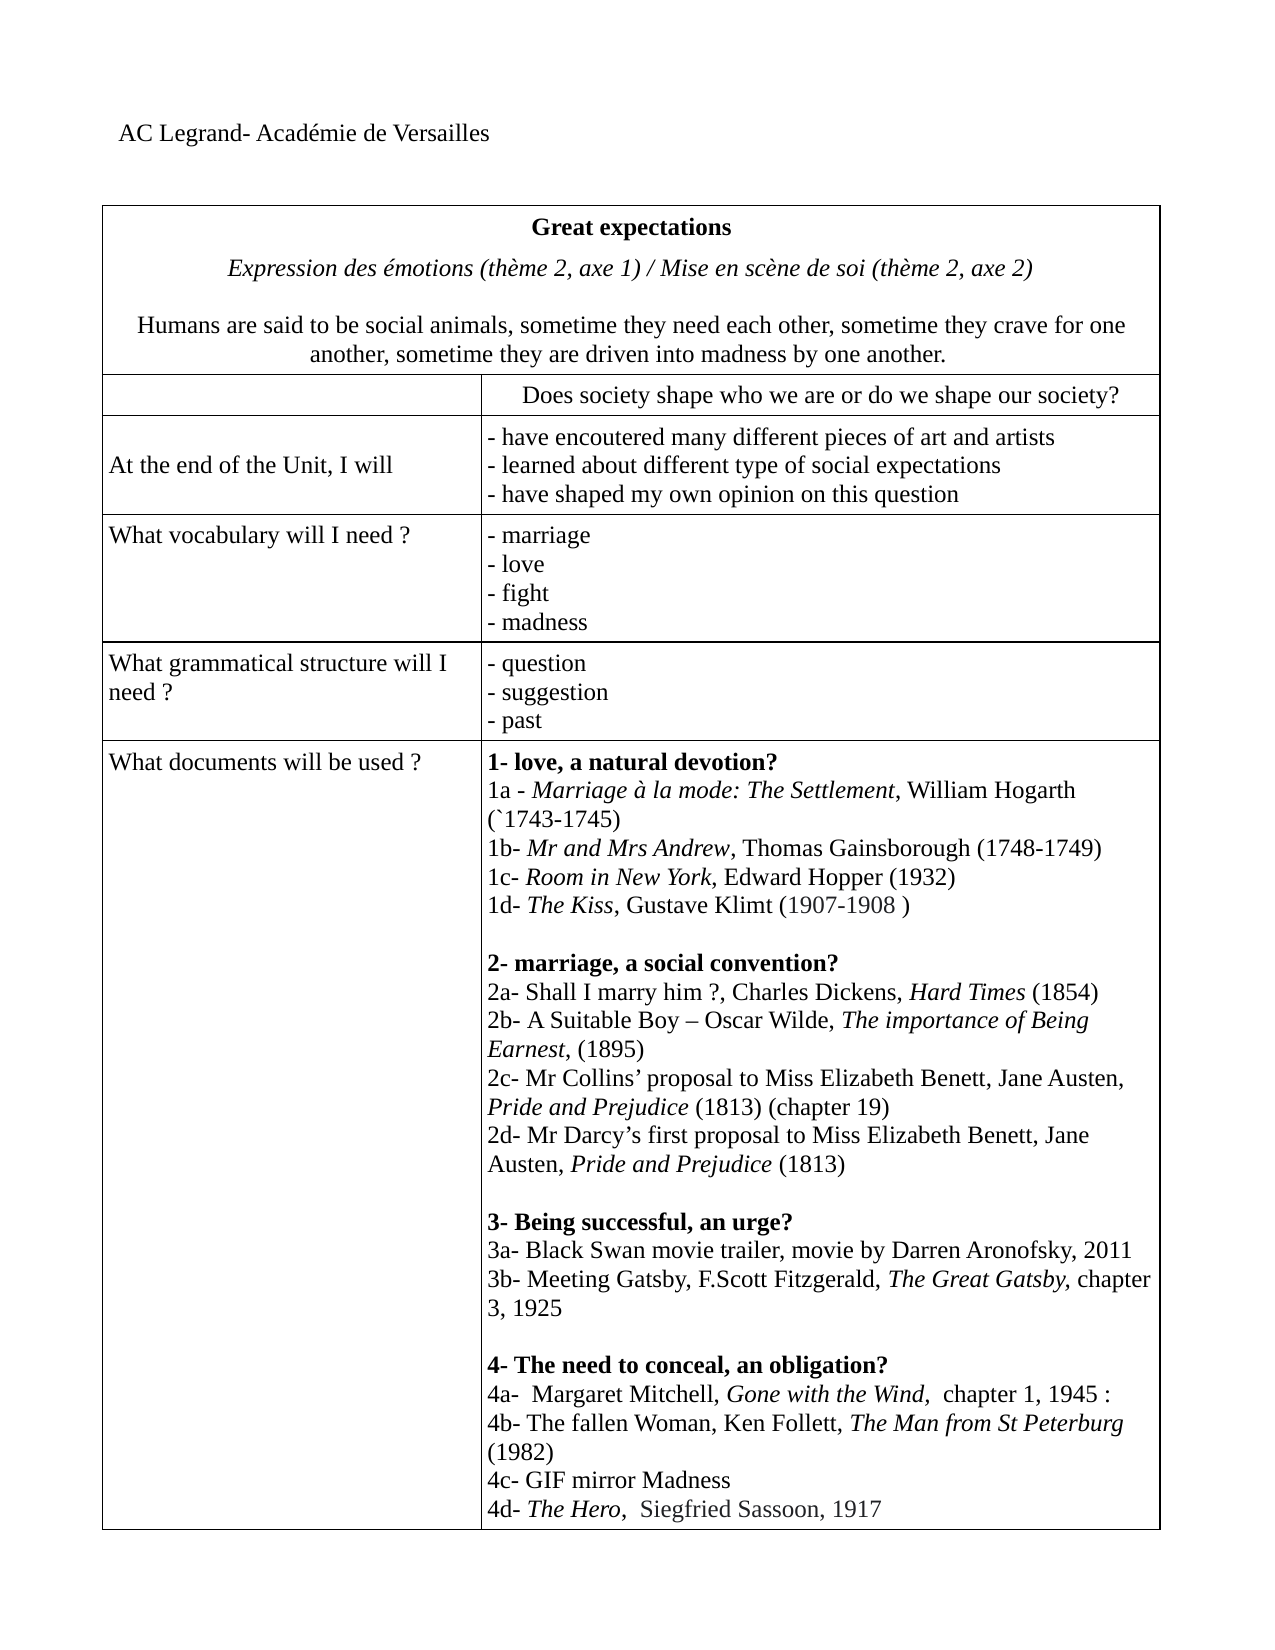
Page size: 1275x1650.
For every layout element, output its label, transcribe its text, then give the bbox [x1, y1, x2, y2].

table_cell - question - suggestion - past [482, 643, 1159, 740]
table_cell - have encoutered many different pieces of art and artists - learned about different type of social expectations - have shaped my own opinion on this question [482, 416, 1159, 514]
table_cell At the end of the Unit, I will [103, 416, 481, 514]
table_cell Does society shape who we are or do we shape our society? [482, 375, 1159, 415]
table_cell What grammatical structure will I need ? [103, 643, 481, 740]
table_cell What documents will be used ? [103, 741, 481, 1529]
table_header Great expectations Expression des émotions (thème 2, axe 1) / Mise en scène de soi (thème 2, axe 2) Humans are said to be social animals, sometime they need each other, sometime they crave for one another, sometime they are driven into madness by one another. [103, 206, 1159, 374]
table_cell What vocabulary will I need ? [103, 515, 481, 641]
table_cell 1- love, a natural devotion? 1a - Marriage à la mode: The Settlement, William Hogarth (`1743-1745) 1b- Mr and Mrs Andrew, Thomas Gainsborough (1748-1749) 1c- Room in New York, Edward Hopper (1932) 1d- The Kiss, Gustave Klimt (1907-1908 ) 2- marriage, a social convention? 2a- Shall I marry him ?, Charles Dickens, Hard Times (1854) 2b- A Suitable Boy – Oscar Wilde, The importance of Being Earnest, (1895) 2c- Mr Collins’ proposal to Miss Elizabeth Benett, Jane Austen, Pride and Prejudice (1813) (chapter 19) 2d- Mr Darcy’s first proposal to Miss Elizabeth Benett, Jane Austen, Pride and Prejudice (1813) 3- Being successful, an urge? 3a- Black Swan movie trailer, movie by Darren Aronofsky, 2011 3b- Meeting Gatsby, F.Scott Fitzgerald, The Great Gatsby, chapter 3, 1925 4- The need to conceal, an obligation? 4a- Margaret Mitchell, Gone with the Wind, chapter 1, 1945 : 4b- The fallen Woman, Ken Follett, The Man from St Peterburg (1982) 4c- GIF mirror Madness 4d- The Hero, Siegfried Sassoon, 1917 [482, 741, 1159, 1529]
table_cell - marriage - love - fight - madness [482, 515, 1159, 641]
table_cell [103, 375, 481, 415]
